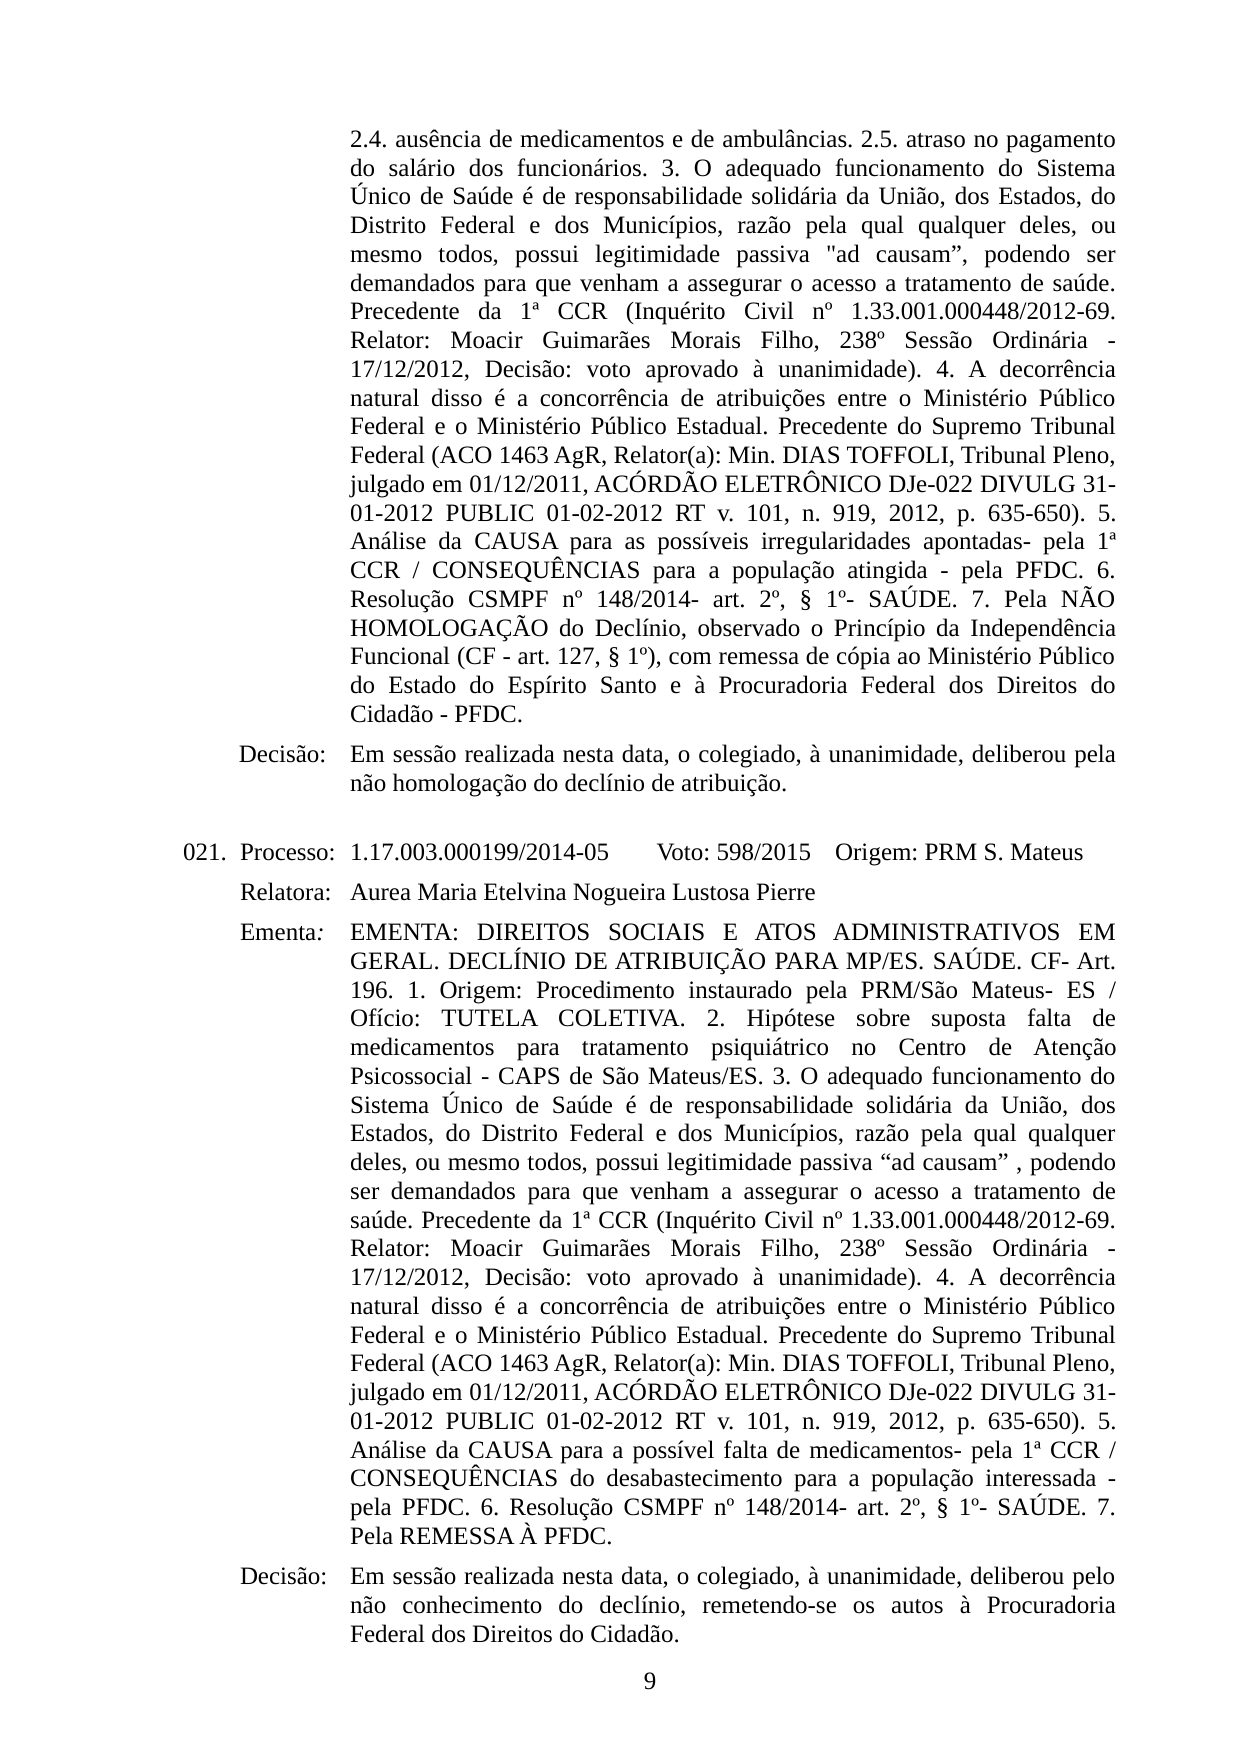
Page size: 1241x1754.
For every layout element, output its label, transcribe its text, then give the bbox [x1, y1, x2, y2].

table_cell Em sessão realizada nesta data, o colegiado, à unanimidade, deliberou pela não homologação do declínio de atribuição. [344, 733, 1122, 802]
table_cell [233, 118, 344, 733]
table_header Processo: [234, 831, 344, 871]
table_cell Relatora: [234, 871, 344, 911]
table_cell Ementa: [234, 911, 344, 1555]
table_cell [177, 871, 234, 911]
table_cell Aurea Maria Etelvina Nogueira Lustosa Pierre [344, 871, 1122, 911]
table_header Voto: 598/2015 [651, 831, 829, 871]
table_cell [177, 733, 233, 802]
table_cell Decisão: [234, 1555, 344, 1653]
table_cell Decisão: [233, 733, 344, 802]
table_cell [177, 911, 234, 1555]
table_header 1.17.003.000199/2014-05 [344, 831, 651, 871]
table_header Origem: PRM S. Mateus [829, 831, 1122, 871]
table_cell Em sessão realizada nesta data, o colegiado, à unanimidade, deliberou pelo não conhecimento do declínio, remetendo-se os autos à Procuradoria Federal dos Direitos do Cidadão. [344, 1555, 1122, 1653]
table_header 021. [177, 831, 234, 871]
table_cell [177, 118, 233, 733]
table_cell EMENTA: DIREITOS SOCIAIS E ATOS ADMINISTRATIVOS EM GERAL. DECLÍNIO DE ATRIBUIÇÃO PARA MP/ES. SAÚDE. CF- Art. 196. 1. Origem: Procedimento instaurado pela PRM/São Mateus- ES / Ofício: TUTELA COLETIVA. 2. Hipótese sobre suposta falta de medicamentos para tratamento psiquiátrico no Centro de Atenção Psicossocial - CAPS de São Mateus/ES. 3. O adequado funcionamento do Sistema Único de Saúde é de responsabilidade solidária da União, dos Estados, do Distrito Federal e dos Municípios, razão pela qual qualquer deles, ou mesmo todos, possui legitimidade passiva “ad causam” , podendo ser demandados para que venham a assegurar o acesso a tratamento de saúde. Precedente da 1ª CCR (Inquérito Civil nº 1.33.001.000448/2012-69. Relator: Moacir Guimarães Morais Filho, 238º Sessão Ordinária - 17/12/2012, Decisão: voto aprovado à unanimidade). 4. A decorrência natural disso é a concorrência de atribuições entre o Ministério Público Federal e o Ministério Público Estadual. Precedente do Supremo Tribunal Federal (ACO 1463 AgR, Relator(a): Min. DIAS TOFFOLI, Tribunal Pleno, julgado em 01/12/2011, ACÓRDÃO ELETRÔNICO DJe-022 DIVULG 31-01-2012 PUBLIC 01-02-2012 RT v. 101, n. 919, 2012, p. 635-650). 5. Análise da CAUSA para a possível falta de medicamentos- pela 1ª CCR / CONSEQUÊNCIAS do desabastecimento para a população interessada - pela PFDC. 6. Resolução CSMPF nº 148/2014- art. 2º, § 1º- SAÚDE. 7. Pela REMESSA À PFDC. [344, 911, 1122, 1555]
table_cell [177, 1555, 234, 1653]
table_cell 2.4. ausência de medicamentos e de ambulâncias. 2.5. atraso no pagamento do salário dos funcionários. 3. O adequado funcionamento do Sistema Único de Saúde é de responsabilidade solidária da União, dos Estados, do Distrito Federal e dos Municípios, razão pela qual qualquer deles, ou mesmo todos, possui legitimidade passiva "ad causam”, podendo ser demandados para que venham a assegurar o acesso a tratamento de saúde. Precedente da 1ª CCR (Inquérito Civil nº 1.33.001.000448/2012-69. Relator: Moacir Guimarães Morais Filho, 238º Sessão Ordinária - 17/12/2012, Decisão: voto aprovado à unanimidade). 4. A decorrência natural disso é a concorrência de atribuições entre o Ministério Público Federal e o Ministério Público Estadual. Precedente do Supremo Tribunal Federal (ACO 1463 AgR, Relator(a): Min. DIAS TOFFOLI, Tribunal Pleno, julgado em 01/12/2011, ACÓRDÃO ELETRÔNICO DJe-022 DIVULG 31-01-2012 PUBLIC 01-02-2012 RT v. 101, n. 919, 2012, p. 635-650). 5. Análise da CAUSA para as possíveis irregularidades apontadas- pela 1ª CCR / CONSEQUÊNCIAS para a população atingida - pela PFDC. 6. Resolução CSMPF nº 148/2014- art. 2º, § 1º- SAÚDE. 7. Pela NÃO HOMOLOGAÇÃO do Declínio, observado o Princípio da Independência Funcional (CF - art. 127, § 1º), com remessa de cópia ao Ministério Público do Estado do Espírito Santo e à Procuradoria Federal dos Direitos do Cidadão - PFDC. [344, 118, 1122, 733]
